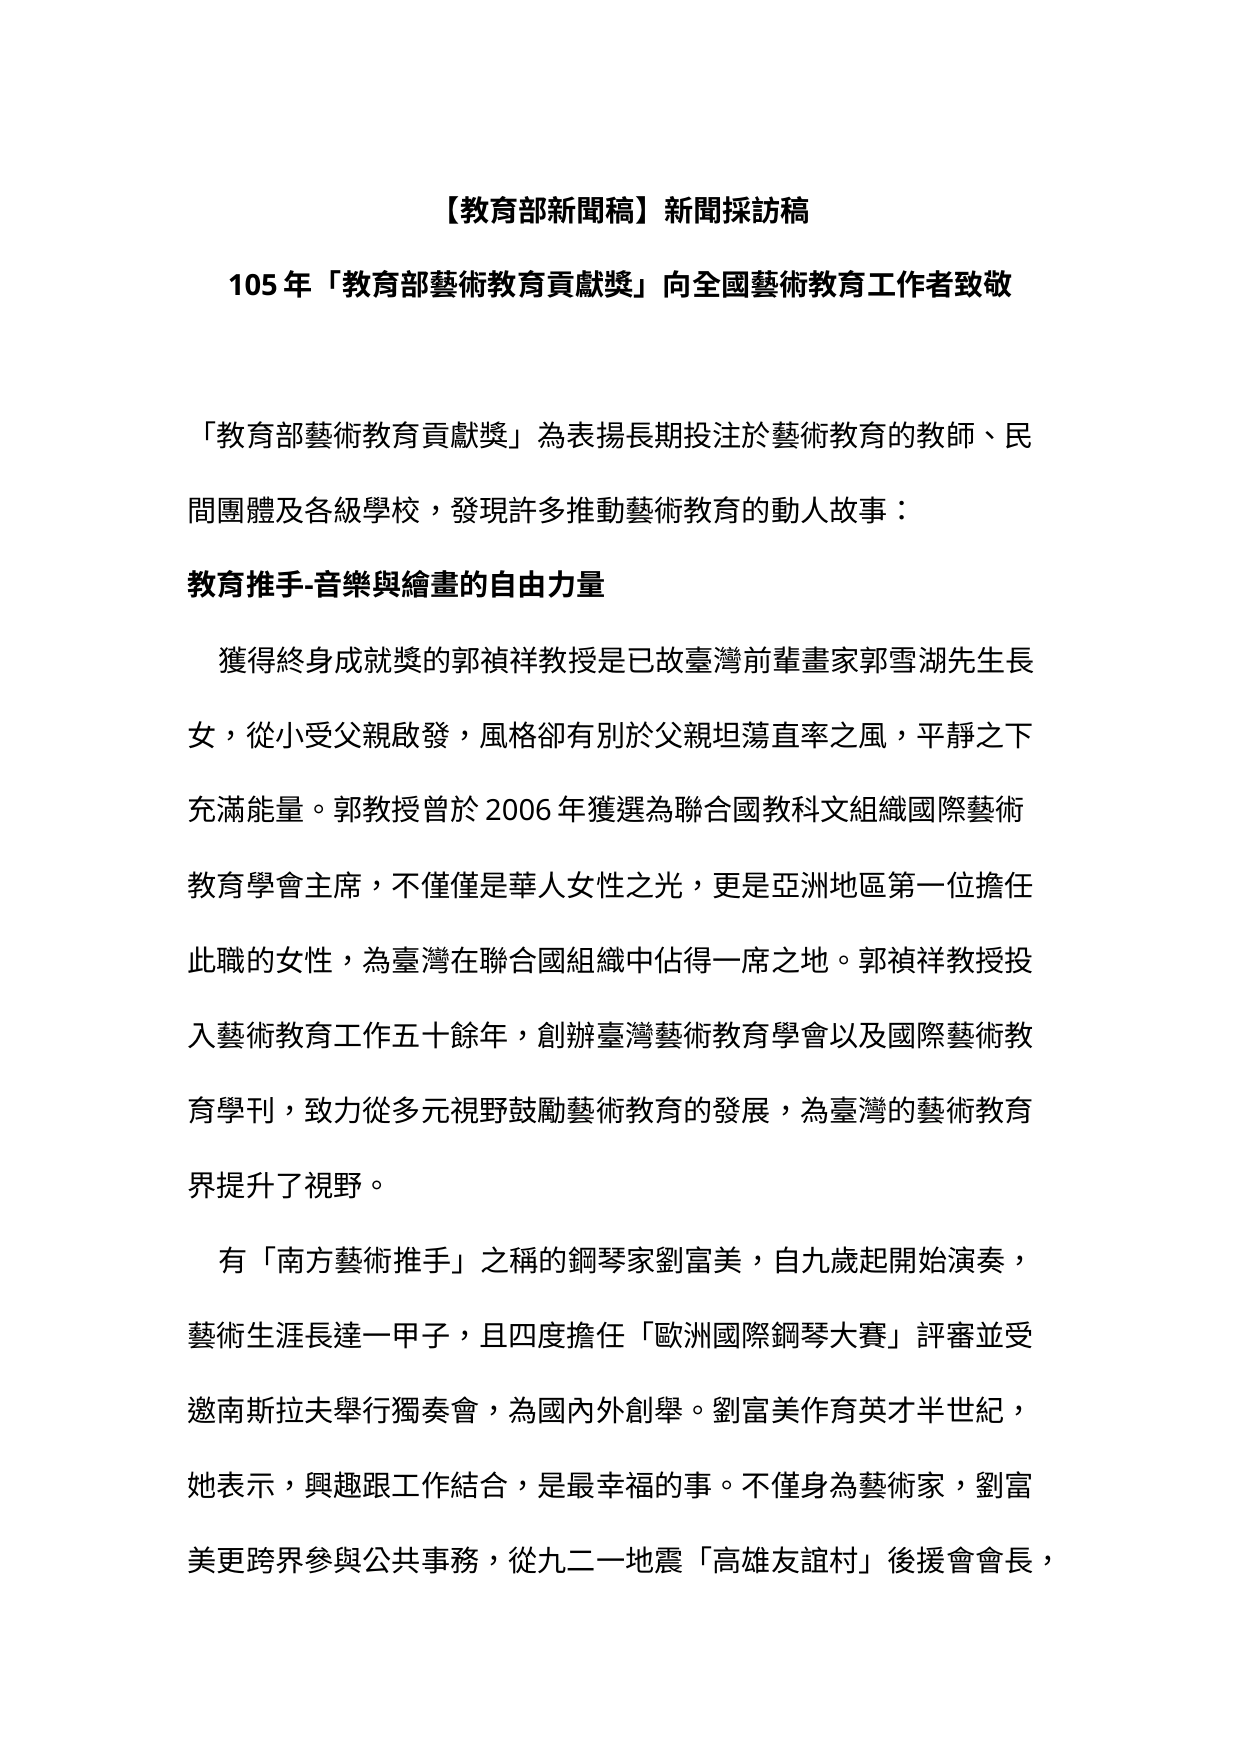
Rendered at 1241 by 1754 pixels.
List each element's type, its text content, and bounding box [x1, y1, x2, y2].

text 105年「教育部藝術教育貢獻獎」向全國藝術教育工作者致敬 [187, 239, 1053, 314]
text 「教育部藝術教育貢獻獎」為表揚長期投注於藝術教育的教師、民間團體及各級學校，發現許多推動藝術教育的動人故事： [187, 389, 1053, 539]
text 【教育部新聞稿】新聞採訪稿 [187, 164, 1053, 239]
text 有「南方藝術推手」之稱的鋼琴家劉富美，自九歲起開始演奏，藝術生涯長達一甲子，且四度擔任「歐洲國際鋼琴大賽」評審並受邀南斯拉夫舉行獨奏會，為國內外創舉。劉富美作育英才半世紀，她表示，興趣跟工作結合，是最幸福的事。不僅身為藝術家，劉富美更跨界參與公共事務，從九二一地震「高雄友誼村」後援會會長，到到民國90年的高雄市駁二藝術發展協會首任理事長，劉富美認為，文化藝術是安定人心的重要環節，更是生活中不可或缺的快樂來源。 [187, 1214, 1053, 1589]
text 教育推手-音樂與繪畫的自由力量 [187, 539, 1053, 614]
text 獲得終身成就獎的郭禎祥教授是已故臺灣前輩畫家郭雪湖先生長女，從小受父親啟發，風格卻有別於父親坦蕩直率之風，平靜之下充滿能量。郭教授曾於2006年獲選為聯合國教科文組織國際藝術教育學會主席，不僅僅是華人女性之光，更是亞洲地區第一位擔任此職的女性，為臺灣在聯合國組織中佔得一席之地。郭禎祥教授投入藝術教育工作五十餘年，創辦臺灣藝術教育學會以及國際藝術教育學刊，致力從多元視野鼓勵藝術教育的發展，為臺灣的藝術教育界提升了視野。 [187, 614, 1053, 1214]
